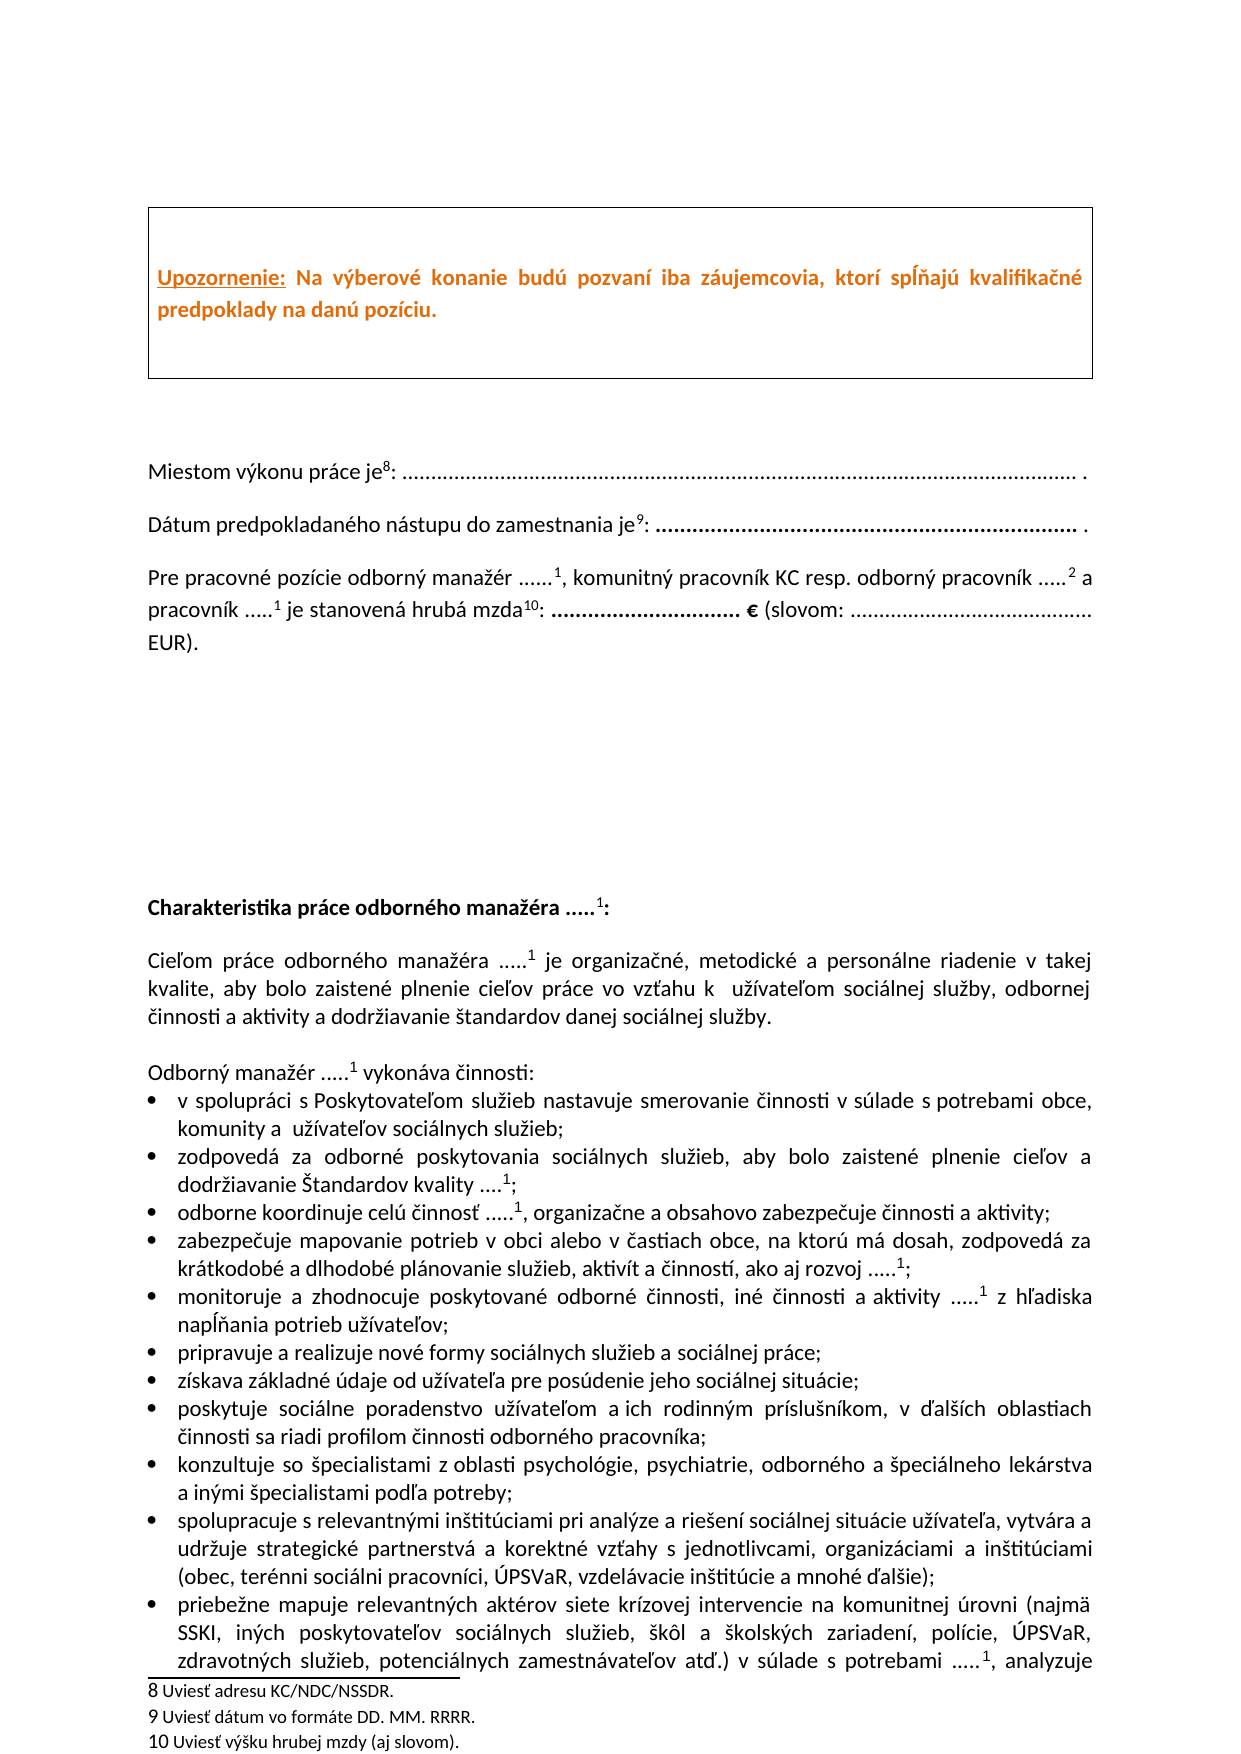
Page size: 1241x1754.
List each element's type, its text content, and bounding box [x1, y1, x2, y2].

text Uviesť adresu KC/NDC/NSSDR. [148, 1678, 1093, 1703]
list pripravuje a realizuje nové formy sociálnych služieb a sociálnej práce; [148, 1338, 1093, 1366]
list poskytuje sociálne poradenstvo užívateľom a ich rodinným príslušníkom, v ďalších oblastiach činnosti sa riadi profilom činnosti odborného pracovníka; [148, 1394, 1093, 1450]
list monitoruje a zhodnocuje poskytované odborné činnosti, iné činnosti a aktivity .....1 z hľadiska napĺňania potrieb užívateľov; [148, 1282, 1093, 1338]
text Uviesť výšku hrubej mzdy (aj slovom). [148, 1728, 1093, 1754]
text Pre pracovné pozície odborný manažér ......1, komunitný pracovník KC resp. odborný pracovník .....2 a pracovník .....1 je stanovená hrubá mzda: ............................... € (slovom: .......................................... EUR). [148, 563, 1093, 656]
text Charakteristika práce odborného manažéra .....1: [148, 893, 1093, 921]
text Miestom výkonu práce je: ..................................................................................................................... . [148, 457, 1093, 485]
list spolupracuje s relevantnými inštitúciami pri analýze a riešení sociálnej situácie užívateľa, vytvára a udržuje strategické partnerstvá a korektné vzťahy s jednotlivcami, organizáciami a inštitúciami (obec, terénni sociálni pracovníci, ÚPSVaR, vzdelávacie inštitúcie a mnohé ďalšie); [148, 1506, 1093, 1590]
text Odborný manažér .....1 vykonáva činnosti: [148, 1058, 1093, 1086]
text Cieľom práce odborného manažéra .....1 je organizačné, metodické a personálne riadenie v takej kvalite, aby bolo zaistené plnenie cieľov práce vo vzťahu k užívateľom sociálnej služby, odbornej činnosti a aktivity a dodržiavanie štandardov danej sociálnej služby. [148, 946, 1093, 1030]
list zodpovedá za odborné poskytovania sociálnych služieb, aby bolo zaistené plnenie cieľov a dodržiavanie Štandardov kvality ....1; [148, 1142, 1093, 1198]
text Uviesť dátum vo formáte DD. MM. RRRR. [148, 1703, 1093, 1728]
list v spolupráci s Poskytovateľom služieb nastavuje smerovanie činnosti v súlade s potrebami obce, komunity a užívateľov sociálnych služieb; [148, 1086, 1093, 1142]
text Dátum predpokladaného nástupu do zamestnania je: ..................................................................... . [148, 510, 1093, 538]
list získava základné údaje od užívateľa pre posúdenie jeho sociálnej situácie; [148, 1366, 1093, 1394]
text Upozornenie: Na výberové konanie budú pozvaní iba záujemcovia, ktorí spĺňajú kvalifikačné predpoklady na danú pozíciu. [149, 260, 1092, 323]
list zabezpečuje mapovanie potrieb v obci alebo v častiach obce, na ktorú má dosah, zodpovedá za krátkodobé a dlhodobé plánovanie služieb, aktivít a činností, ako aj rozvoj .....1; [148, 1226, 1093, 1282]
list priebežne mapuje relevantných aktérov siete krízovej intervencie na komunitnej úrovni (najmä SSKI, iných poskytovateľov sociálnych služieb, škôl a školských zariadení, polície, ÚPSVaR, zdravotných služieb, potenciálnych zamestnávateľov atď.) v súlade s potrebami .....1, analyzuje [148, 1590, 1093, 1674]
list konzultuje so špecialistami z oblasti psychológie, psychiatrie, odborného a špeciálneho lekárstva a inými špecialistami podľa potreby; [148, 1450, 1093, 1506]
list odborne koordinuje celú činnosť .....1, organizačne a obsahovo zabezpečuje činnosti a aktivity; [148, 1198, 1093, 1226]
